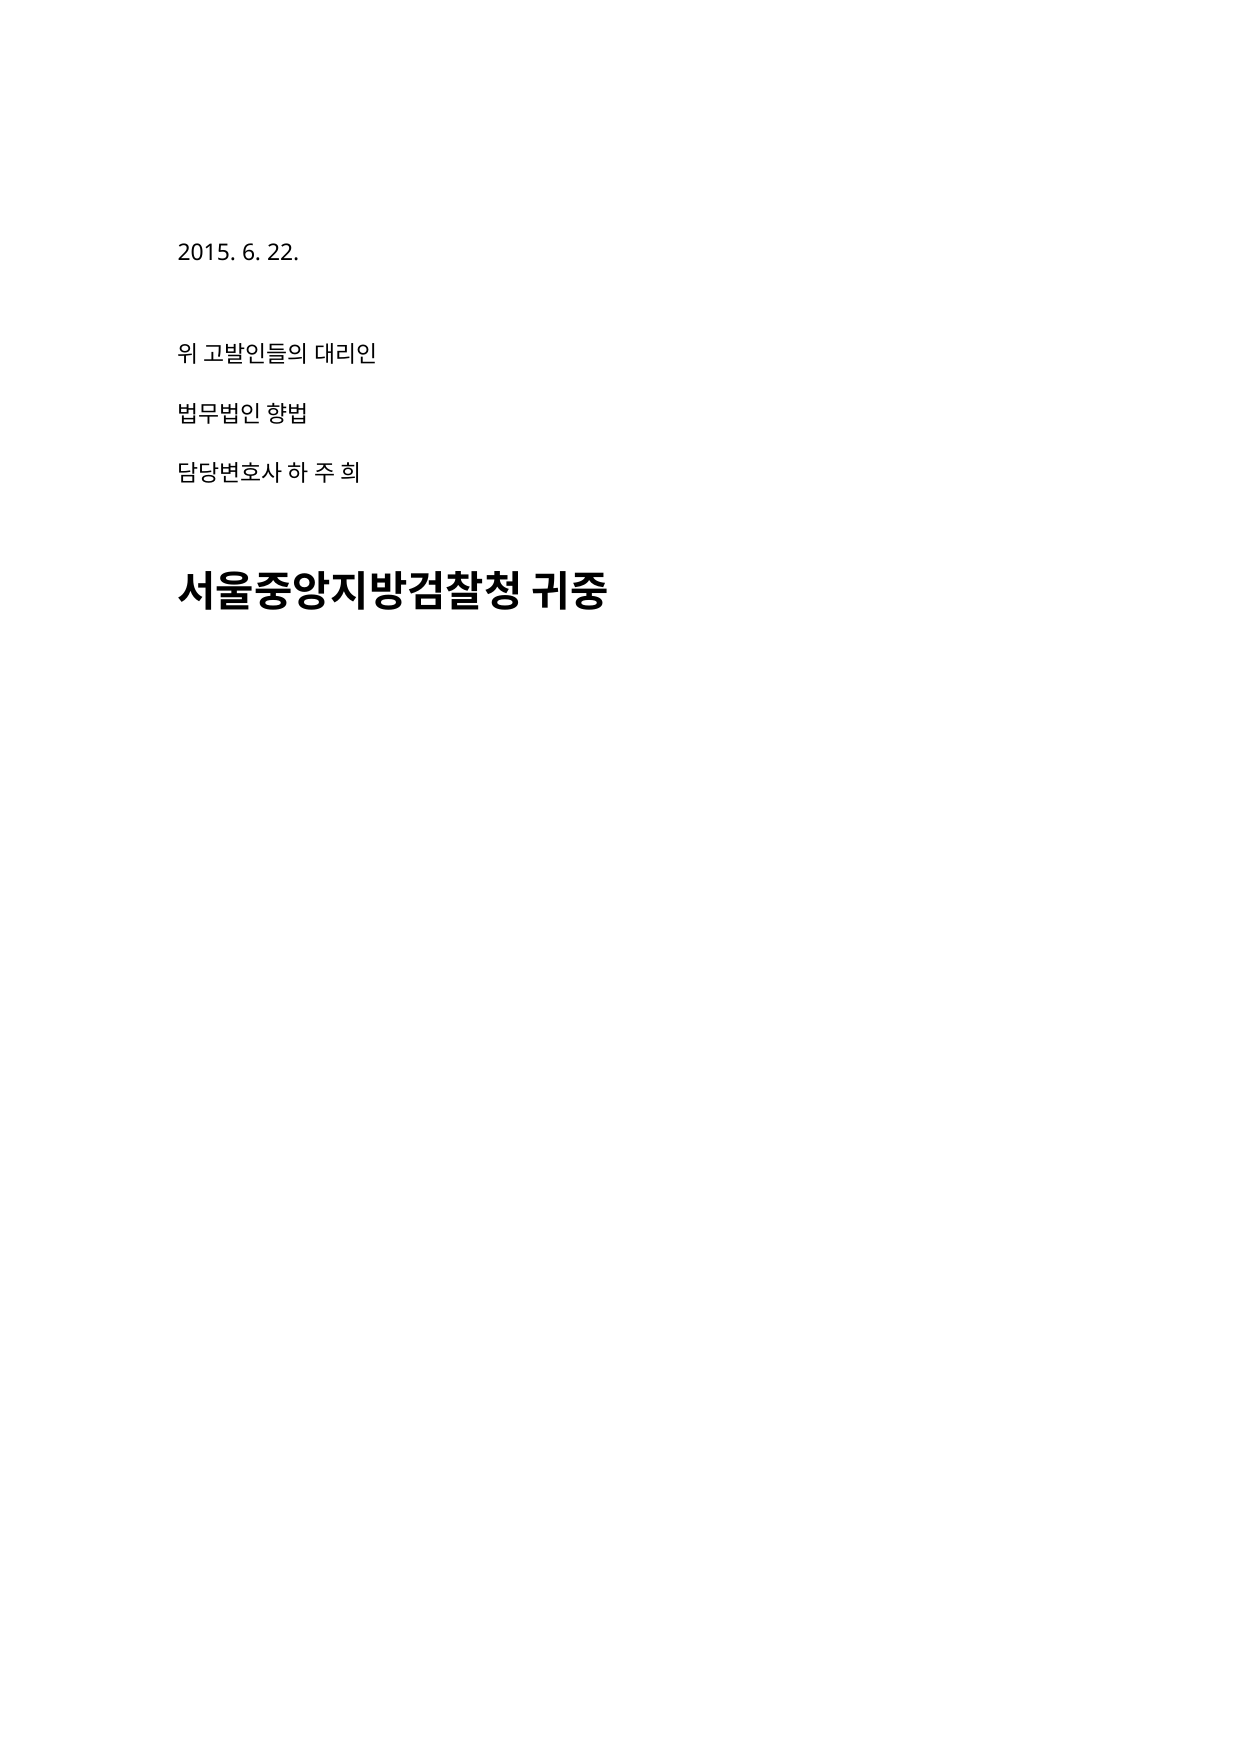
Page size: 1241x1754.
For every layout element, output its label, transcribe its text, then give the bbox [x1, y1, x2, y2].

text 위 고발인들의 대리인 [177, 336, 1063, 369]
text 담당변호사 하 주 희 [177, 455, 1063, 488]
text 서울중앙지방검찰청 귀중 [177, 558, 1063, 619]
text 법무법인 향법 [177, 396, 1063, 429]
text 2015. 6. 22. [177, 236, 1063, 267]
